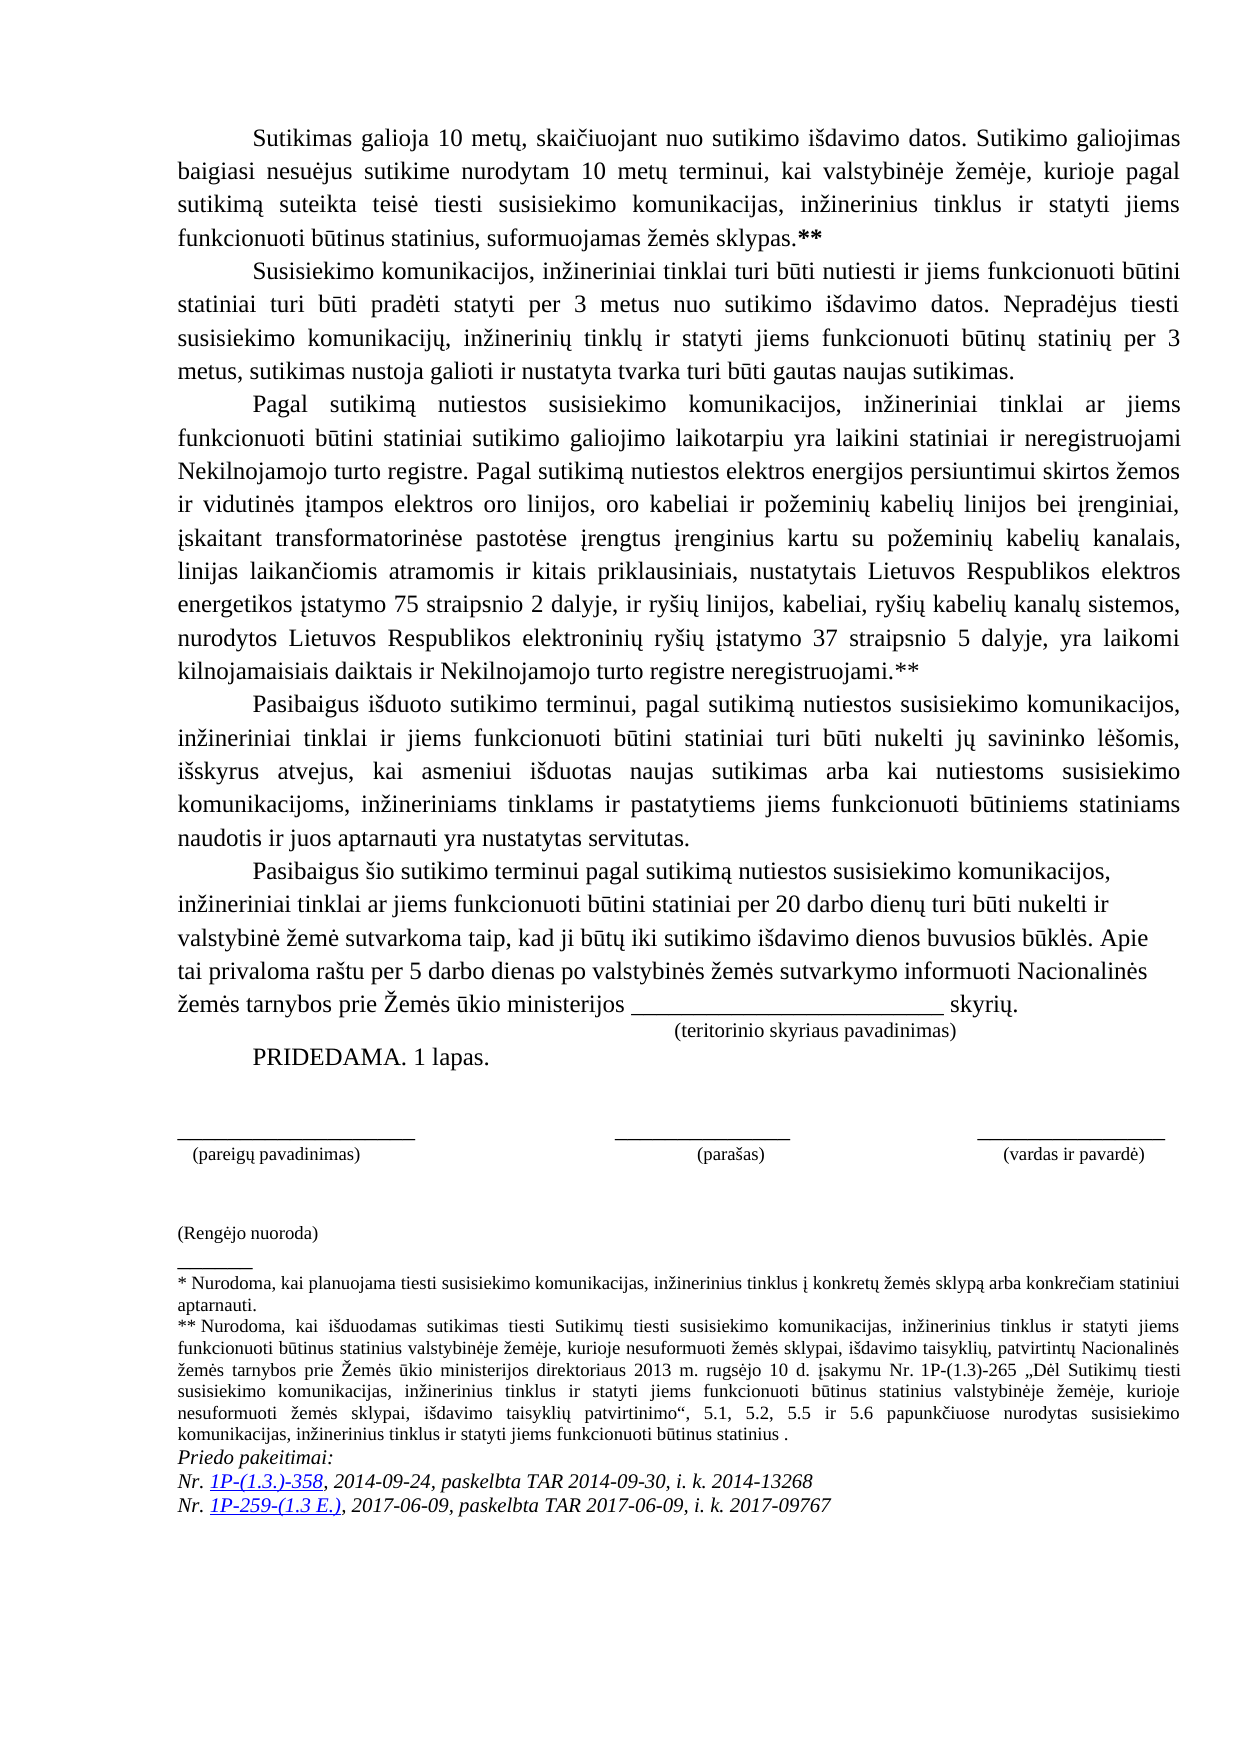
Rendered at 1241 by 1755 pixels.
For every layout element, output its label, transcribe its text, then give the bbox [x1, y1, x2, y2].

text (pareigų pavadinimas) (parašas) (vardas ir pavardė) [177, 1143, 1181, 1164]
text Pasibaigus išduoto sutikimo terminui, pagal sutikimą nutiestos susisiekimo komunikacijos, inžineriniai tinklai ir jiems funkcionuoti būtini statiniai turi būti nukelti jų savininko lėšomis, išskyrus atvejus, kai asmeniui išduotas naujas sutikimas arba kai nutiestoms susisiekimo komunikacijoms, inžineriniams tinklams ir pastatytiems jiems funkcionuoti būtiniems statiniams naudotis ir juos aptarnauti yra nustatytas servitutas. [177, 685, 1181, 851]
text Pagal sutikimą nutiestos susisiekimo komunikacijos, inžineriniai tinklai ar jiems funkcionuoti būtini statiniai sutikimo galiojimo laikotarpiu yra laikini statiniai ir neregistruojami Nekilnojamojo turto registre. Pagal sutikimą nutiestos elektros energijos persiuntimui skirtos žemos ir vidutinės įtampos elektros oro linijos, oro kabeliai ir požeminių kabelių linijos bei įrenginiai, įskaitant transformatorinėse pastotėse įrengtus įrenginius kartu su požeminių kabelių kanalais, linijas laikančiomis atramomis ir kitais priklausiniais, nustatytais Lietuvos Respublikos elektros energetikos įstatymo 75 straipsnio 2 dalyje, ir ryšių linijos, kabeliai, ryšių kabelių kanalų sistemos, nurodytos Lietuvos Respublikos elektroninių ryšių įstatymo 37 straipsnio 5 dalyje, yra laikomi kilnojamaisiais daiktais ir Nekilnojamojo turto registre neregistruojami.** [177, 385, 1181, 685]
text ** Nurodoma, kai išduodamas sutikimas tiesti Sutikimų tiesti susisiekimo komunikacijas, inžinerinius tinklus ir statyti jiems funkcionuoti būtinus statinius valstybinėje žemėje, kurioje nesuformuoti žemės sklypai, išdavimo taisyklių, patvirtintų Nacionalinės žemės tarnybos prie Žemės ūkio ministerijos direktoriaus 2013 m. rugsėjo 10 d. įsakymu Nr. 1P-(1.3)-265 „Dėl Sutikimų tiesti susisiekimo komunikacijas, inžinerinius tinklus ir statyti jiems funkcionuoti būtinus statinius valstybinėje žemėje, kurioje nesuformuoti žemės sklypai, išdavimo taisyklių patvirtinimo“, 5.1, 5.2, 5.5 ir 5.6 papunkčiuose nurodytas susisiekimo komunikacijas, inžinerinius tinklus ir statyti jiems funkcionuoti būtinus statinius . [177, 1315, 1181, 1445]
text Sutikimas galioja 10 metų, skaičiuojant nuo sutikimo išdavimo datos. Sutikimo galiojimas baigiasi nesuėjus sutikime nurodytam 10 metų terminui, kai valstybinėje žemėje, kurioje pagal sutikimą suteikta teisė tiesti susisiekimo komunikacijas, inžinerinius tinklus ir statyti jiems funkcionuoti būtinus statinius, suformuojamas žemės sklypas.** [177, 118, 1181, 251]
text PRIDEDAMA. 1 lapas. [177, 1042, 1181, 1071]
text Nr. 1P-259-(1.3 E.), 2017-06-09, paskelbta TAR 2017-06-09, i. k. 2017-09767 [177, 1493, 1181, 1517]
text ______ [177, 1243, 1181, 1272]
text Nr. 1P-(1.3.)-358, 2014-09-24, paskelbta TAR 2014-09-30, i. k. 2014-13268 [177, 1469, 1181, 1493]
text (Rengėjo nuoroda) [177, 1222, 1181, 1243]
text Susisiekimo komunikacijos, inžineriniai tinklai turi būti nutiesti ir jiems funkcionuoti būtini statiniai turi būti pradėti statyti per 3 metus nuo sutikimo išdavimo datos. Nepradėjus tiesti susisiekimo komunikacijų, inžinerinių tinklų ir statyti jiems funkcionuoti būtinų statinių per 3 metus, sutikimas nustoja galioti ir nustatyta tvarka turi būti gautas naujas sutikimas. [177, 251, 1181, 385]
text Pasibaigus šio sutikimo terminui pagal sutikimą nutiestos susisiekimo komunikacijos, inžineriniai tinklai ar jiems funkcionuoti būtini statiniai per 20 darbo dienų turi būti nukelti ir valstybinė žemė sutvarkoma taip, kad ji būtų iki sutikimo išdavimo dienos buvusios būklės. Apie [177, 851, 1181, 951]
text žemės tarnybos prie Žemės ūkio ministerijos _________________________ skyrių. [177, 985, 1181, 1018]
text (teritorinio skyriaus pavadinimas) [177, 1018, 1181, 1042]
text * Nurodoma, kai planuojama tiesti susisiekimo komunikacijas, inžinerinius tinklus į konkretų žemės sklypą arba konkrečiam statiniui aptarnauti. [177, 1272, 1181, 1315]
text Priedo pakeitimai: [177, 1445, 1181, 1469]
text tai privaloma raštu per 5 darbo dienas po valstybinės žemės sutvarkymo informuoti Nacionalinės [177, 951, 1181, 985]
text ___________________ ______________ _______________ [177, 1114, 1181, 1143]
